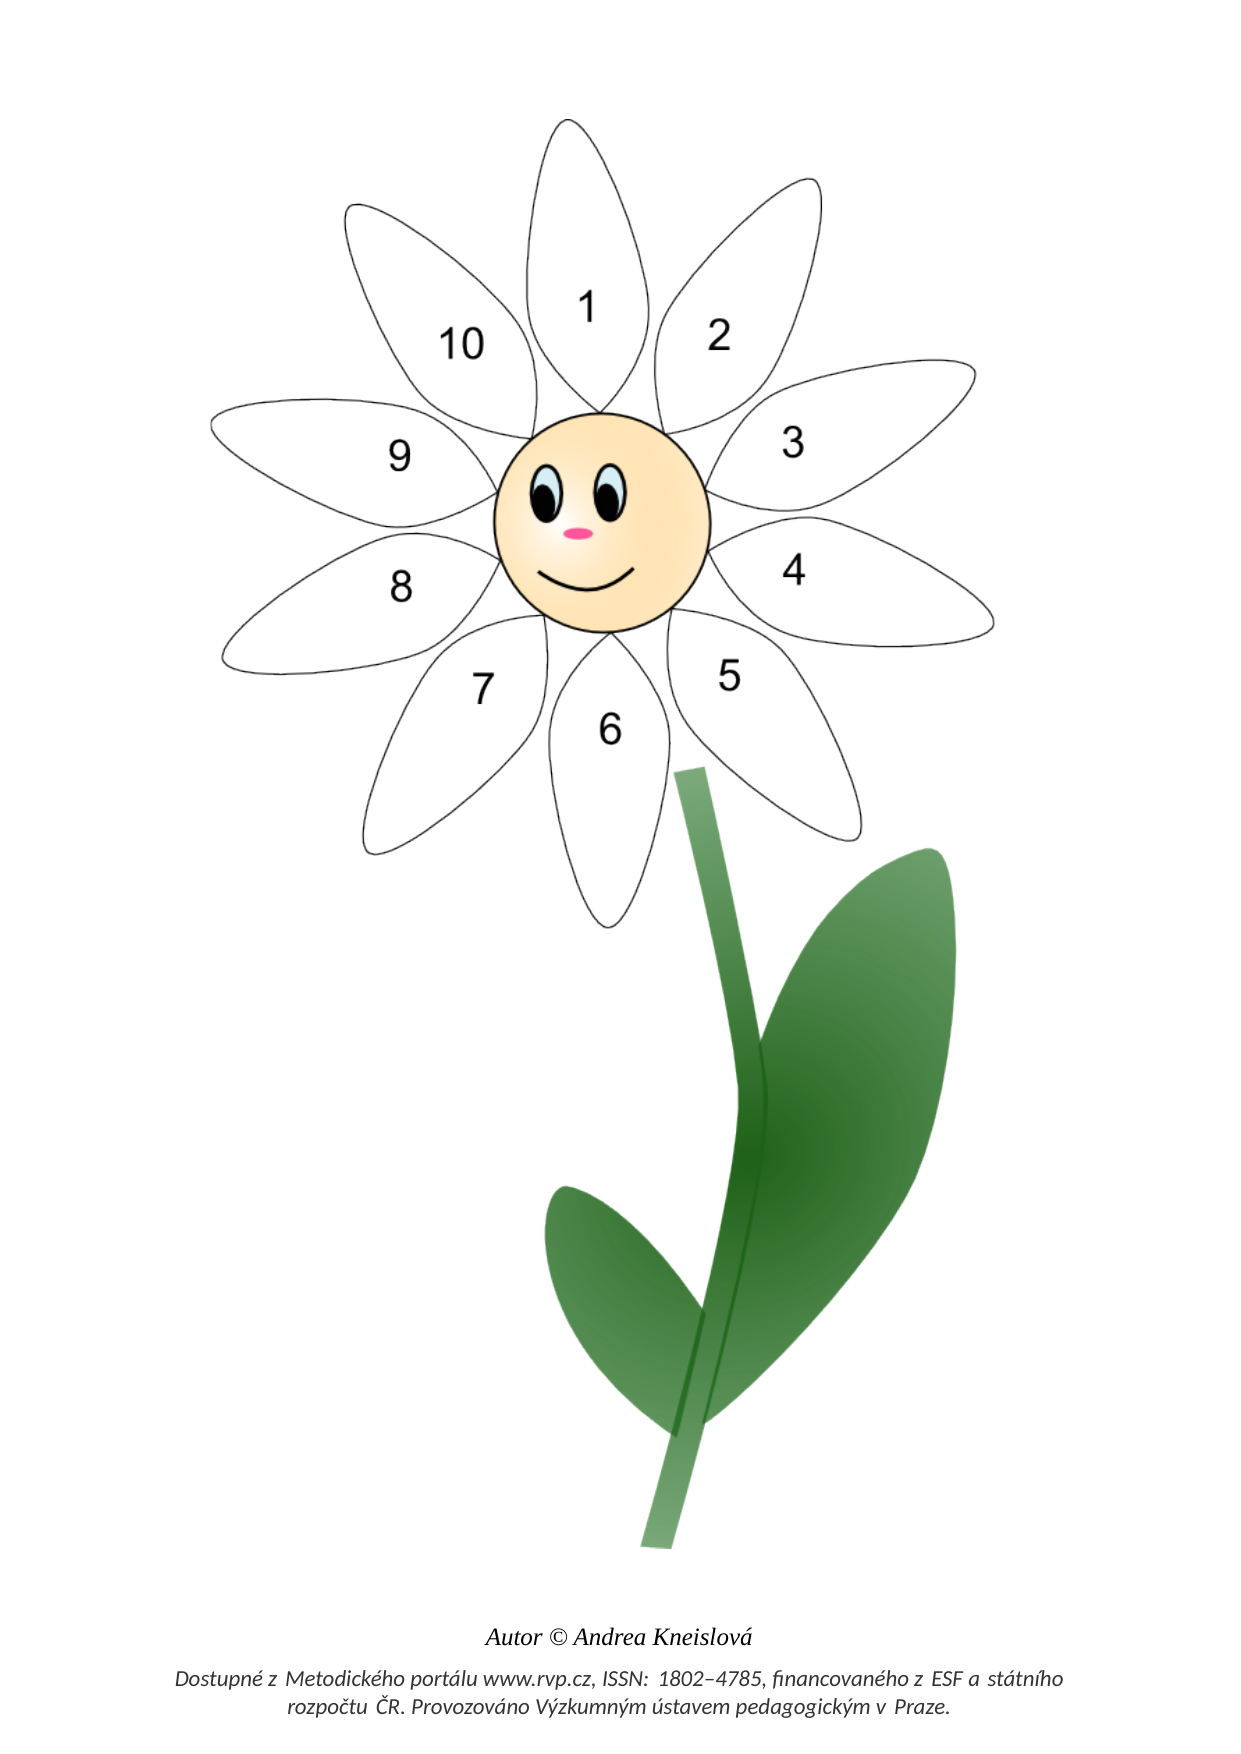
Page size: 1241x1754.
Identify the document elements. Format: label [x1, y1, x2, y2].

picture [210, 119, 995, 1549]
